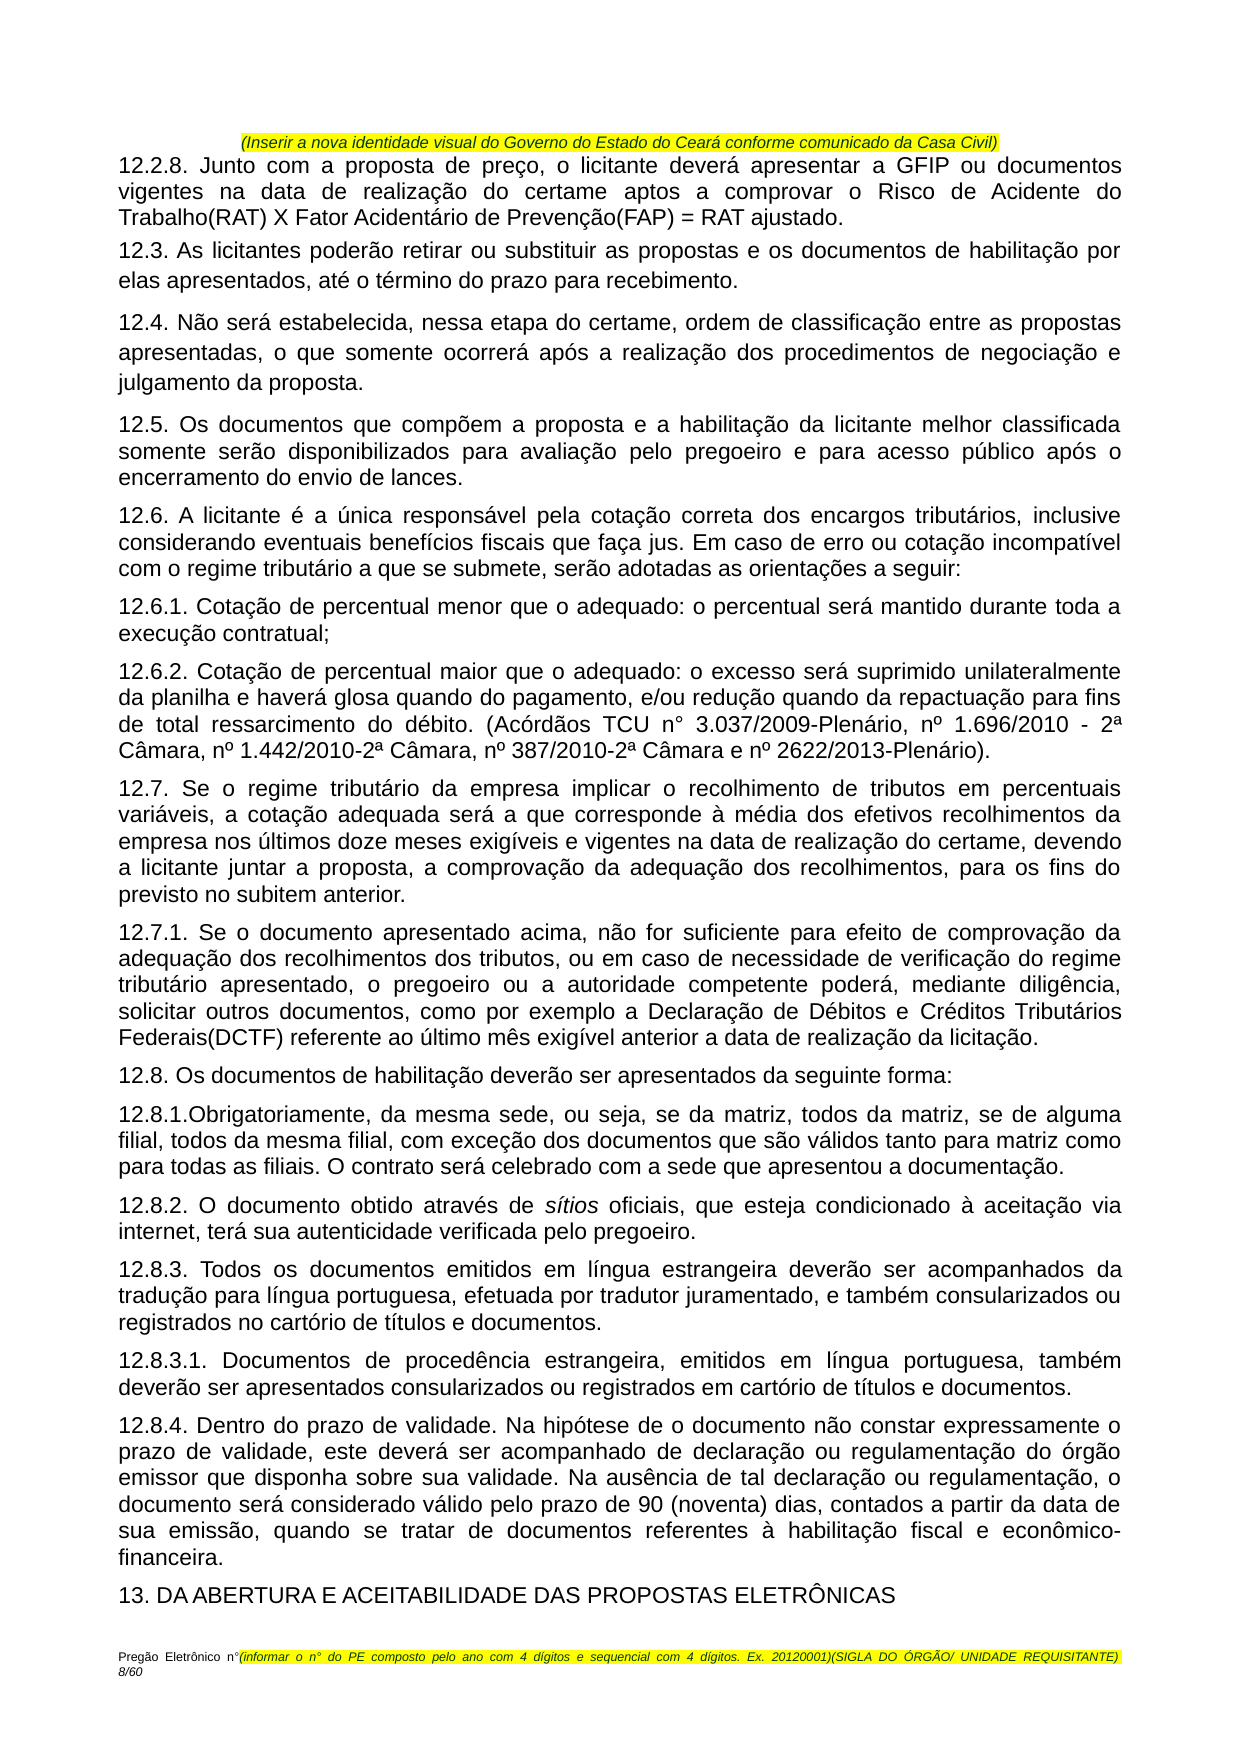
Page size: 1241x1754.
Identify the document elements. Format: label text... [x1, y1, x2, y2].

text 12.7.1. Se o documento apresentado acima, não for suficiente para efeito de comprovação da adequação dos recolhimentos dos tributos, ou em caso de necessidade de verificação do regime tributário apresentado, o pregoeiro ou a autoridade competente poderá, mediante diligência, solicitar outros documentos, como por exemplo a Declaração de Débitos e Créditos Tributários Federais(DCTF) referente ao último mês exigível anterior a data de realização da licitação. [118, 919, 1122, 1051]
text 12.6.2. Cotação de percentual maior que o adequado: o excesso será suprimido unilateralmente da planilha e haverá glosa quando do pagamento, e/ou redução quando da repactuação para fins de total ressarcimento do débito. (Acórdãos TCU n° 3.037/2009-Plenário, nº 1.696/2010 - 2ª Câmara, nº 1.442/2010-2ª Câmara, nº 387/2010-2ª Câmara e nº 2622/2013-Plenário). [118, 658, 1122, 763]
text 12.7. Se o regime tributário da empresa implicar o recolhimento de tributos em percentuais variáveis, a cotação adequada será a que corresponde à média dos efetivos recolhimentos da empresa nos últimos doze meses exigíveis e vigentes na data de realização do certame, devendo a licitante juntar a proposta, a comprovação da adequação dos recolhimentos, para os fins do previsto no subitem anterior. [118, 775, 1122, 907]
text 12.8.1.Obrigatoriamente, da mesma sede, ou seja, se da matriz, todos da matriz, se de alguma filial, todos da mesma filial, com exceção dos documentos que são válidos tanto para matriz como para todas as filiais. O contrato será celebrado com a sede que apresentou a documentação. [118, 1101, 1122, 1180]
text 12.3. As licitantes poderão retirar ou substituir as propostas e os documentos de habilitação por elas apresentados, até o término do prazo para recebimento. [118, 237, 1122, 293]
text 12.8.2. O documento obtido através de sítios oficiais, que esteja condicionado à aceitação via internet, terá sua autenticidade verificada pelo pregoeiro. [118, 1192, 1122, 1244]
text 12.8.4. Dentro do prazo de validade. Na hipótese de o documento não constar expressamente o prazo de validade, este deverá ser acompanhado de declaração ou regulamentação do órgão emissor que disponha sobre sua validade. Na ausência de tal declaração ou regulamentação, o documento será considerado válido pelo prazo de 90 (noventa) dias, contados a partir da data de sua emissão, quando se tratar de documentos referentes à habilitação fiscal e econômico-financeira. [118, 1412, 1122, 1570]
text 12.8. Os documentos de habilitação deverão ser apresentados da seguinte forma: [118, 1062, 1122, 1089]
text 12.8.3.1. Documentos de procedência estrangeira, emitidos em língua portuguesa, também deverão ser apresentados consularizados ou registrados em cartório de títulos e documentos. [118, 1347, 1122, 1400]
text 12.6.1. Cotação de percentual menor que o adequado: o percentual será mantido durante toda a execução contratual; [118, 593, 1122, 646]
text 12.6. A licitante é a única responsável pela cotação correta dos encargos tributários, inclusive considerando eventuais benefícios fiscais que faça jus. Em caso de erro ou cotação incompatível com o regime tributário a que se submete, serão adotadas as orientações a seguir: [118, 502, 1122, 581]
text 12.8.3. Todos os documentos emitidos em língua estrangeira deverão ser acompanhados da tradução para língua portuguesa, efetuada por tradutor juramentado, e também consularizados ou registrados no cartório de títulos e documentos. [118, 1256, 1122, 1335]
text 13. DA ABERTURA E ACEITABILIDADE DAS PROPOSTAS ELETRÔNICAS [118, 1582, 1122, 1608]
text 12.2.8. Junto com a proposta de preço, o licitante deverá apresentar a GFIP ou documentos vigentes na data de realização do certame aptos a comprovar o Risco de Acidente do Trabalho(RAT) X Fator Acidentário de Prevenção(FAP) = RAT ajustado. [118, 152, 1122, 231]
text 12.4. Não será estabelecida, nessa etapa do certame, ordem de classificação entre as propostas apresentadas, o que somente ocorrerá após a realização dos procedimentos de negociação e julgamento da proposta. [118, 309, 1122, 396]
text 12.5. Os documentos que compõem a proposta e a habilitação da licitante melhor classificada somente serão disponibilizados para avaliação pelo pregoeiro e para acesso público após o encerramento do envio de lances. [118, 411, 1122, 490]
